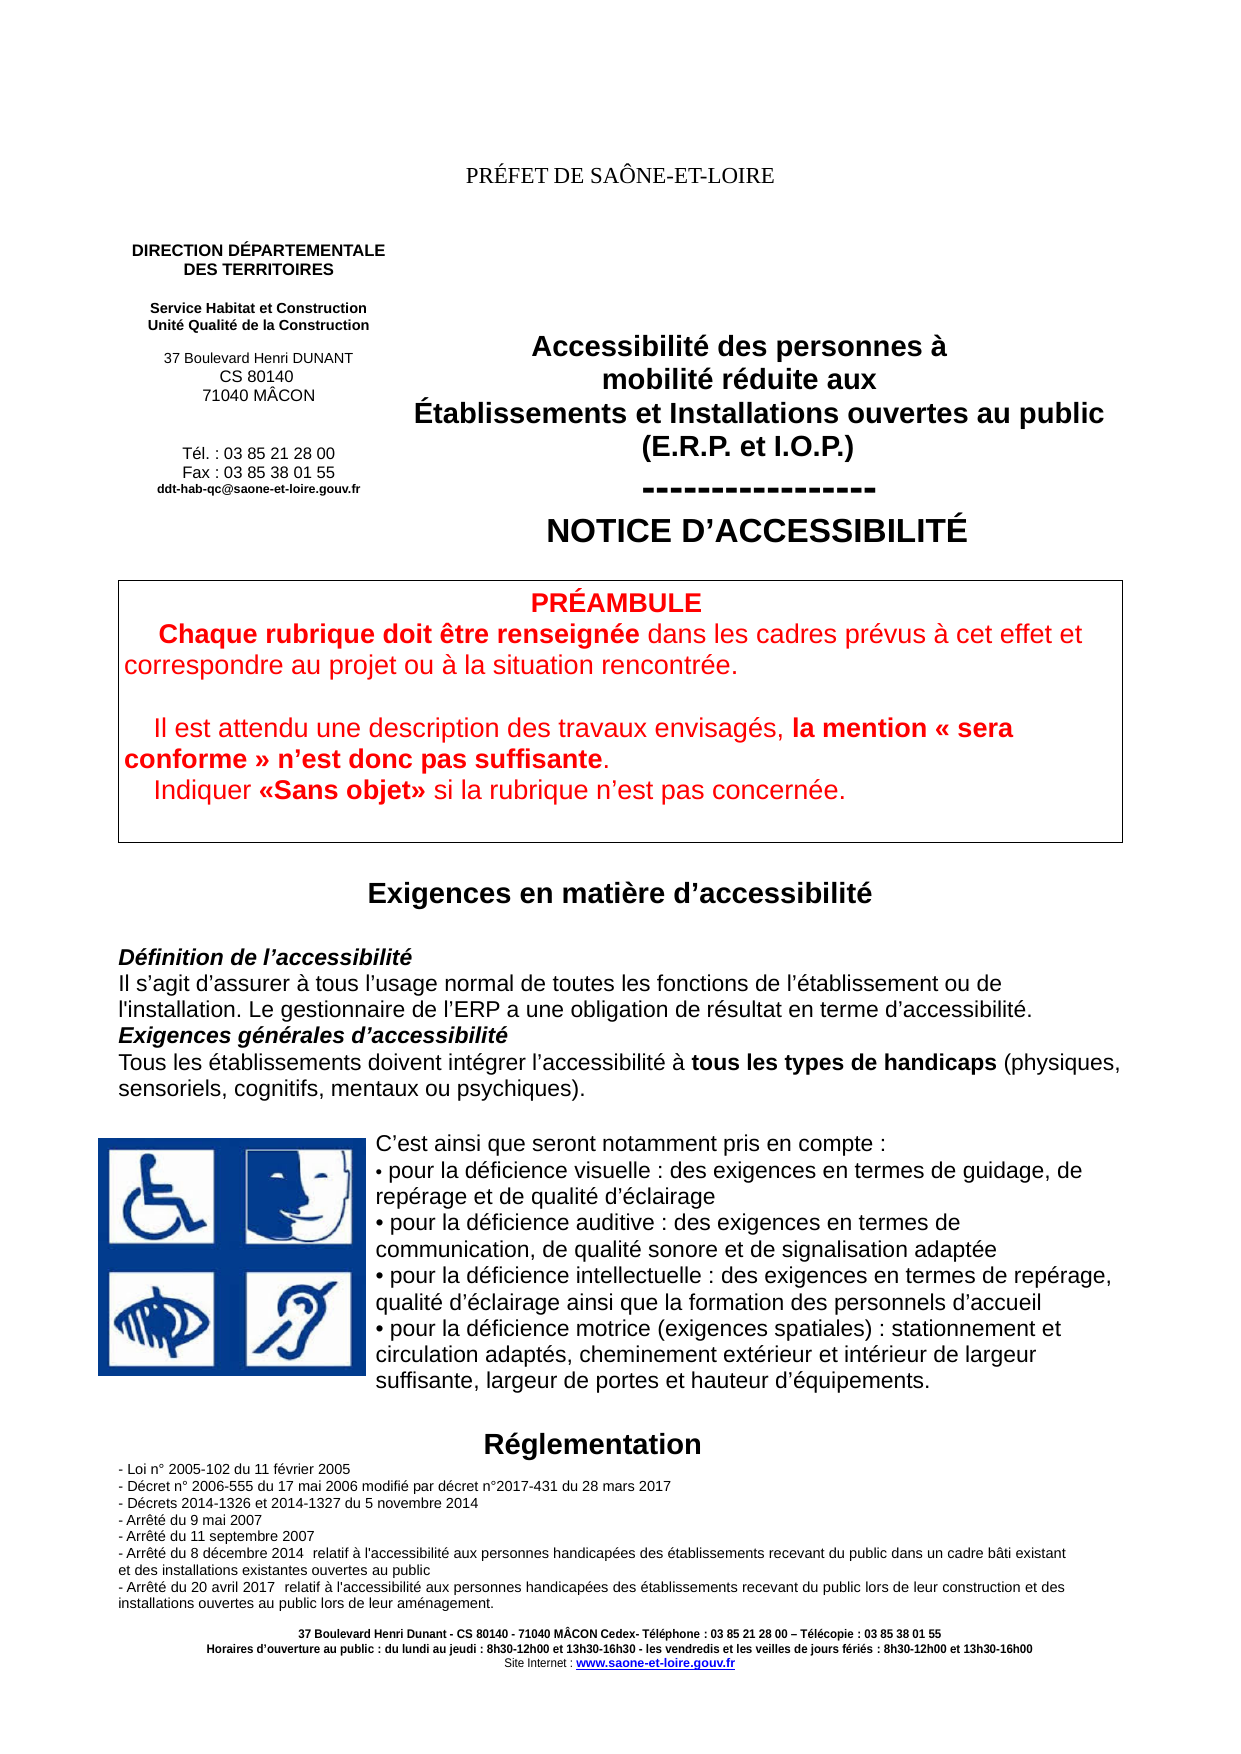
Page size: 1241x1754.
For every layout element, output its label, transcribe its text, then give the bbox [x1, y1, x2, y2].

text • pour la déficience intellectuelle : des exigences en termes de repérage, qualité d’éclairage ainsi que la formation des personnels d’accueil [376, 1262, 1122, 1315]
text - Arrêté du 11 septembre 2007 [118, 1528, 1067, 1545]
table_header PRÉAMBULE Chaque rubrique doit être renseignée dans les cadres prévus à cet effet et correspondre au projet ou à la situation rencontrée. Il est attendu une description des travaux envisagés, la mention « sera conforme » n’est donc pas suffisante. Indiquer «Sans objet» si la rubrique n’est pas concernée. [119, 581, 1122, 842]
text • pour la déficience visuelle : des exigences en termes de guidage, de [376, 1157, 1122, 1183]
text - Loi n° 2005-102 du 11 février 2005 [118, 1461, 1067, 1478]
text Définition de l’accessibilité [118, 943, 1122, 970]
text Il s’agit d’assurer à tous l’usage normal de toutes les fonctions de l’établissement ou de l'installation. Le gestionnaire de l’ERP a une obligation de résultat en terme d’accessibilité. [118, 970, 1122, 1022]
text - Décret n° 2006-555 du 17 mai 2006 modifié par décret n°2017-431 du 28 mars 2017 [118, 1478, 1067, 1494]
text - Arrêté du 20 avril 2017 relatif à l'accessibilité aux personnes handicapées des établissements recevant du public lors de leur construction et des installations ouvertes au public lors de leur aménagement. [118, 1578, 1067, 1612]
text Exigences en matière d’accessibilité [118, 876, 1122, 910]
text • pour la déficience auditive : des exigences en termes de communication, de qualité sonore et de signalisation adaptée [376, 1209, 1122, 1262]
table_cell Accessibilité des personnes à mobilité réduite aux Établissements et Installations ouvertes au public (E.R.P. et I.O.P.) ----------------- NOTICE D’ACCESSIBILITÉ [400, 329, 1119, 547]
text C’est ainsi que seront notamment pris en compte : [376, 1130, 1122, 1157]
text Réglementation [118, 1427, 1067, 1461]
table_header DIRECTION DÉPARTEMENTALE DES TERRITOIRES [117, 241, 400, 300]
table_cell [400, 300, 1119, 329]
text - Arrêté du 8 décembre 2014 relatif à l'accessibilité aux personnes handicapées des établissements recevant du public dans un cadre bâti existant et des installations existantes ouvertes au public [118, 1545, 1067, 1578]
text repérage et de qualité d’éclairage [376, 1183, 1122, 1209]
text • pour la déficience motrice (exigences spatiales) : stationnement et circulation adaptés, cheminement extérieur et intérieur de largeur suffisante, largeur de portes et hauteur d’équipements. [118, 1315, 1122, 1394]
table_header [400, 241, 1119, 300]
table_cell Service Habitat et Construction Unité Qualité de la Construction 37 Boulevard Henri DUNANT CS 80140 71040 MÂCON Tél. : 03 85 21 28 00 Fax : 03 85 38 01 55 ddt-hab-qc@saone-et-loire.gouv.fr [117, 300, 400, 547]
text - Décrets 2014-1326 et 2014-1327 du 5 novembre 2014 [118, 1494, 1067, 1511]
text Exigences générales d’accessibilité [118, 1022, 1122, 1049]
text Tous les établissements doivent intégrer l’accessibilité à tous les types de handicaps (physiques, sensoriels, cognitifs, mentaux ou psychiques). [118, 1049, 1122, 1102]
text - Arrêté du 9 mai 2007 [118, 1511, 1067, 1528]
